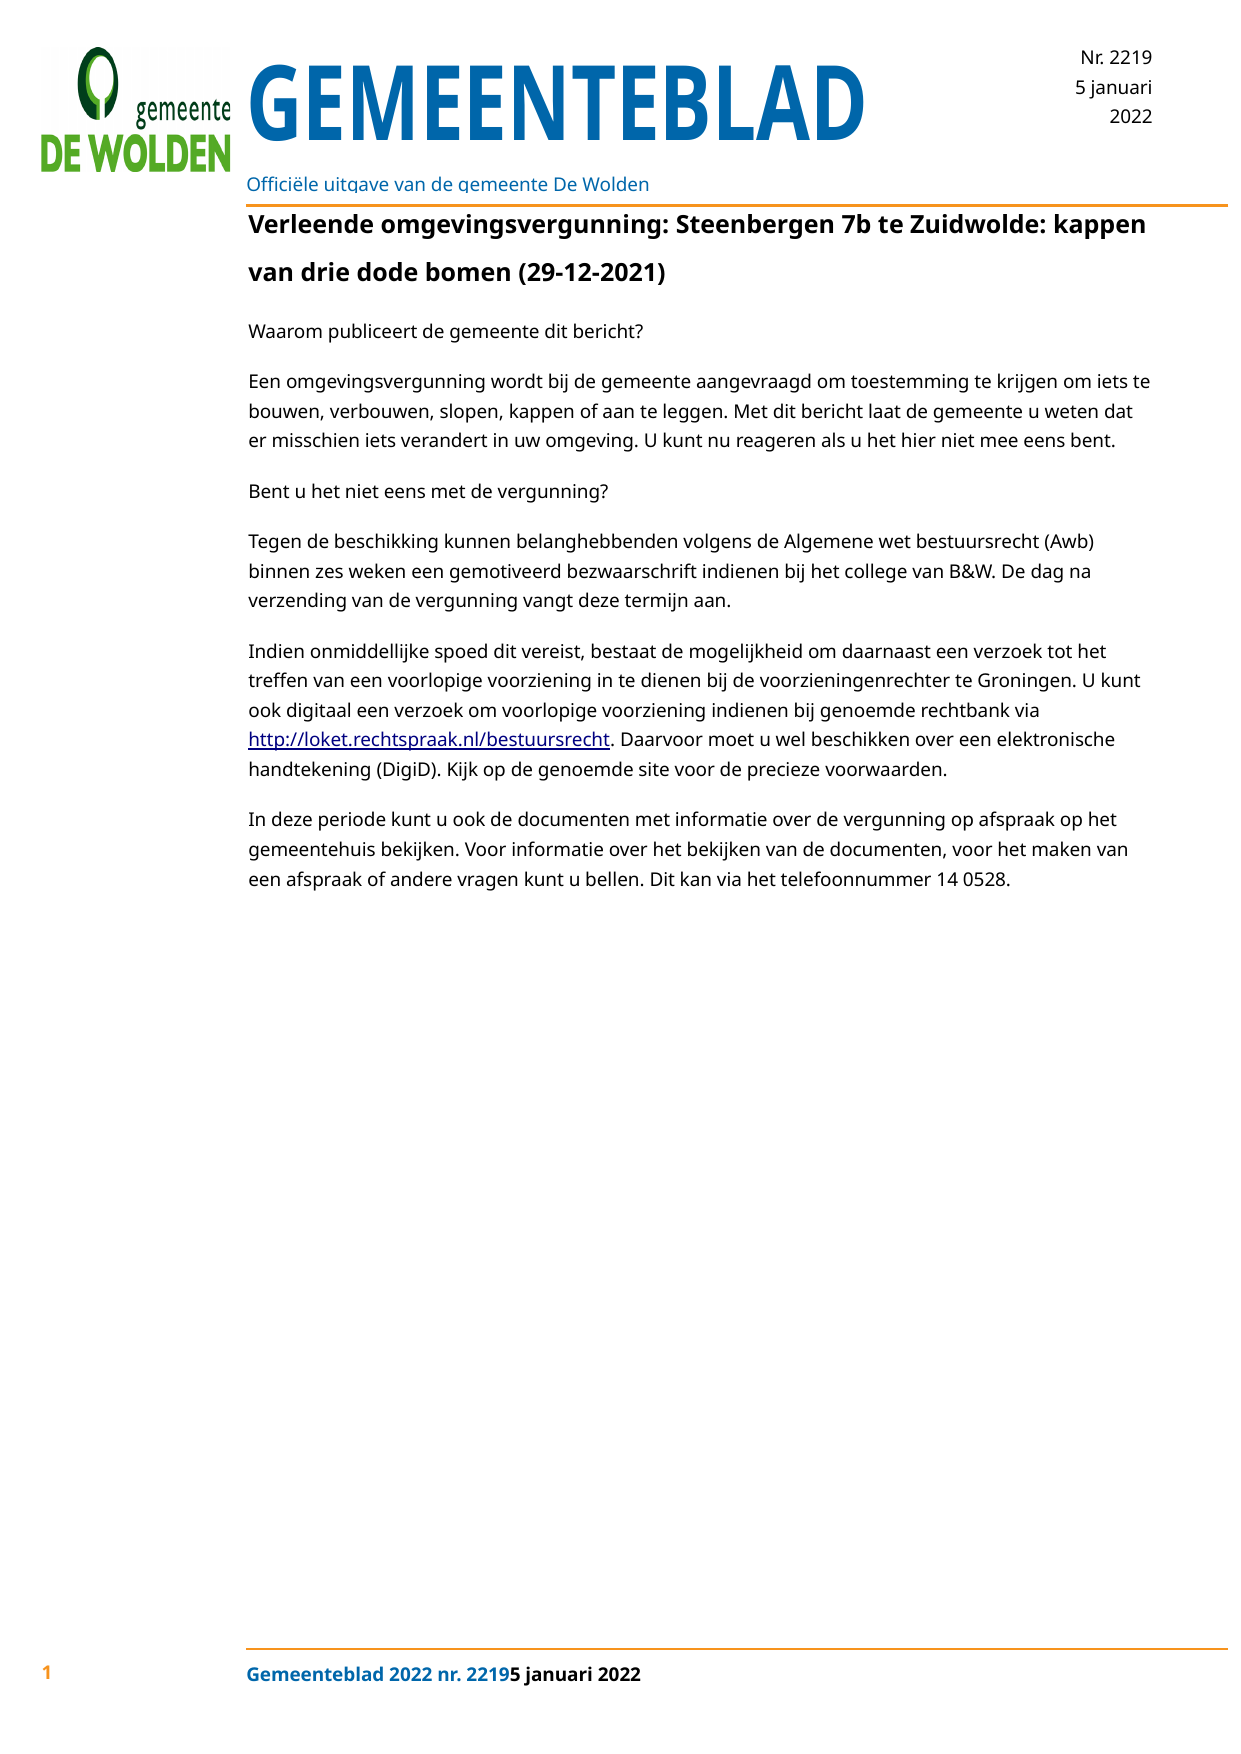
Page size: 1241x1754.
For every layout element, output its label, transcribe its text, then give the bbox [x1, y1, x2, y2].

text Een omgevingsvergunning wordt bij de gemeente aangevraagd om toestemming te krijgen om iets te bouwen, verbouwen, slopen, kappen of aan te leggen. Met dit bericht laat de gemeente u weten dat er misschien iets verandert in uw omgeving. U kunt nu reageren als u het hier niet mee eens bent. [248, 368, 1152, 453]
text Indien onmiddellijke spoed dit vereist, bestaat de mogelijkheid om daarnaast een verzoek tot het treffen van een voorlopige voorziening in te dienen bij de voorzieningenrechter te Groningen. U kunt ook digitaal een verzoek om voorlopige voorziening indienen bij genoemde rechtbank via http://loket.rechtspraak.nl/bestuursrecht. Daarvoor moet u wel beschikken over een elektronische handtekening (DigiD). Kijk op de genoemde site voor de precieze voorwaarden. [248, 638, 1152, 782]
text Tegen de beschikking kunnen belanghebbenden volgens de Algemene wet bestuursrecht (Awb) binnen zes weken een gemotiveerd bezwaarschrift indienen bij het college van B&W. De dag na verzending van de vergunning vangt deze termijn aan. [248, 528, 1152, 613]
text Waarom publiceert de gemeente dit bericht? [248, 318, 1152, 344]
picture [41, 47, 231, 172]
text Verleende omgevingsvergunning: Steenbergen 7b te Zuidwolde: kappen van drie dode bomen (29-12-2021) [248, 207, 1152, 288]
text Bent u het niet eens met de vergunning? [248, 478, 1152, 504]
text In deze periode kunt u ook de documenten met informatie over de vergunning op afspraak op het gemeentehuis bekijken. Voor informatie over het bekijken van de documenten, voor het maken van een afspraak of andere vragen kunt u bellen. Dit kan via het telefoonnummer 14 0528. [248, 807, 1152, 892]
